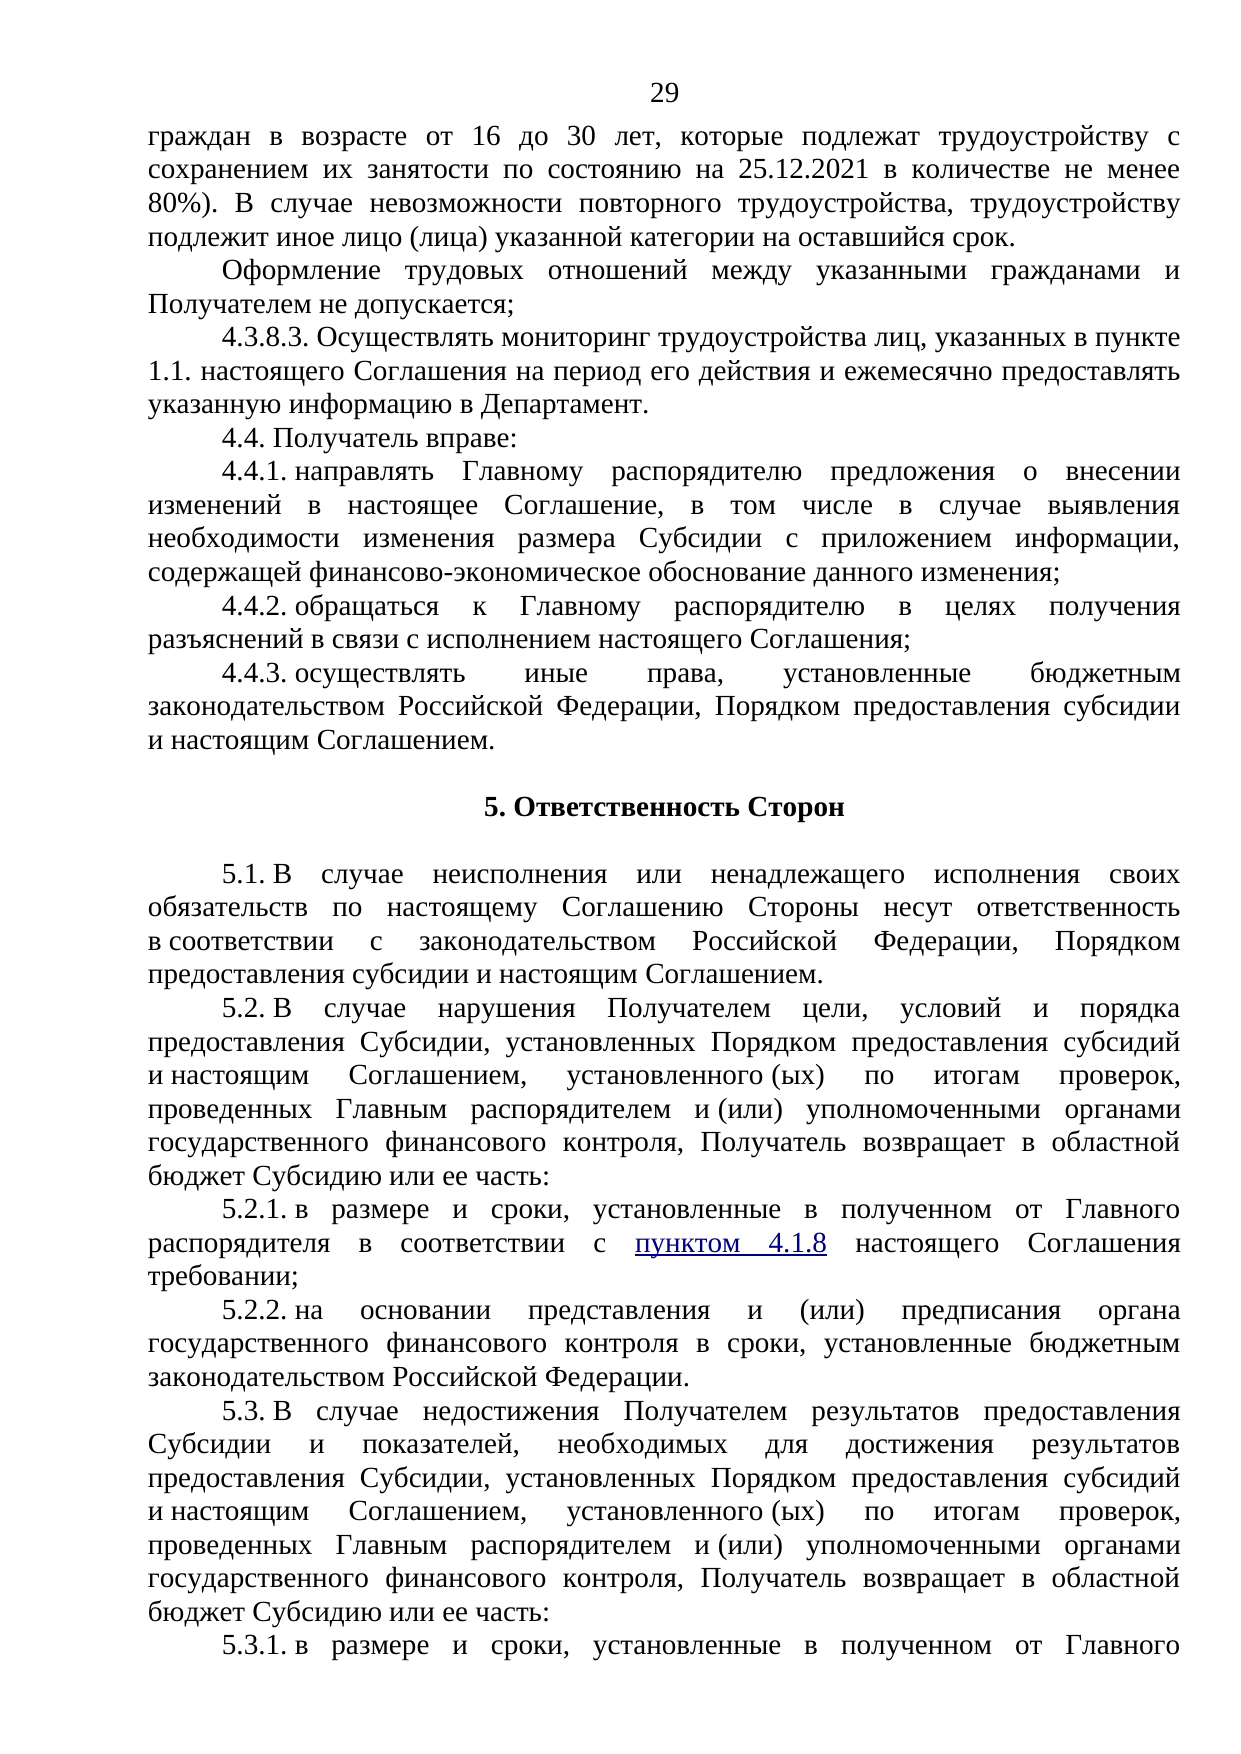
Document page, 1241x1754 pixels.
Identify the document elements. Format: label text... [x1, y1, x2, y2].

text 5.2. В случае нарушения Получателем цели, условий и порядка предоставления Субсидии, установленных Порядком предоставления субсидий и настоящим Соглашением, установленного (ых) по итогам проверок, проведенных Главным распорядителем и (или) уполномоченными органами государственного финансового контроля, Получатель возвращает в областной бюджет Субсидию или ее часть: [148, 990, 1181, 1191]
text 5.3. В случае недостижения Получателем результатов предоставления Субсидии и показателей, необходимых для достижения результатов предоставления Субсидии, установленных Порядком предоставления субсидий и настоящим Соглашением, установленного (ых) по итогам проверок, проведенных Главным распорядителем и (или) уполномоченными органами государственного финансового контроля, Получатель возвращает в областной бюджет Субсидию или ее часть: [148, 1393, 1181, 1627]
text 5.2.2. на основании представления и (или) предписания органа государственного финансового контроля в сроки, установленные бюджетным законодательством Российской Федерации. [148, 1292, 1181, 1393]
text 4.4. Получатель вправе: [148, 420, 1181, 453]
text граждан в возрасте от 16 до 30 лет, которые подлежат трудоустройству с сохранением их занятости по состоянию на 25.12.2021 в количестве не менее 80%). В случае невозможности повторного трудоустройства, трудоустройству подлежит иное лицо (лица) указанной категории на оставшийся срок. [148, 118, 1181, 252]
text 4.4.3. осуществлять иные права, установленные бюджетным законодательством Российской Федерации, Порядком предоставления субсидии и настоящим Соглашением. [148, 655, 1181, 755]
text 4.3.8.3. Осуществлять мониторинг трудоустройства лиц, указанных в пункте 1.1. настоящего Соглашения на период его действия и ежемесячно предоставлять указанную информацию в Департамент. [148, 319, 1181, 420]
text 5.2.1. в размере и сроки, установленные в полученном от Главного распорядителя в соответствии с пунктом 4.1.8 настоящего Соглашения требовании; [148, 1191, 1181, 1292]
text 5. Ответственность Сторон [148, 789, 1181, 822]
text 4.4.1. направлять Главному распорядителю предложения о внесении изменений в настоящее Соглашение, в том числе в случае выявления необходимости изменения размера Субсидии с приложением информации, содержащей финансово-экономическое обоснование данного изменения; [148, 453, 1181, 588]
text Оформление трудовых отношений между указанными гражданами и Получателем не допускается; [148, 252, 1181, 319]
text 5.1. В случае неисполнения или ненадлежащего исполнения своих обязательств по настоящему Соглашению Стороны несут ответственность в соответствии с законодательством Российской Федерации, Порядком предоставления субсидии и настоящим Соглашением. [148, 856, 1181, 990]
text 4.4.2. обращаться к Главному распорядителю в целях получения разъяснений в связи с исполнением настоящего Соглашения; [148, 588, 1181, 655]
text 5.3.1. в размере и сроки, установленные в полученном от Главного [148, 1627, 1181, 1661]
